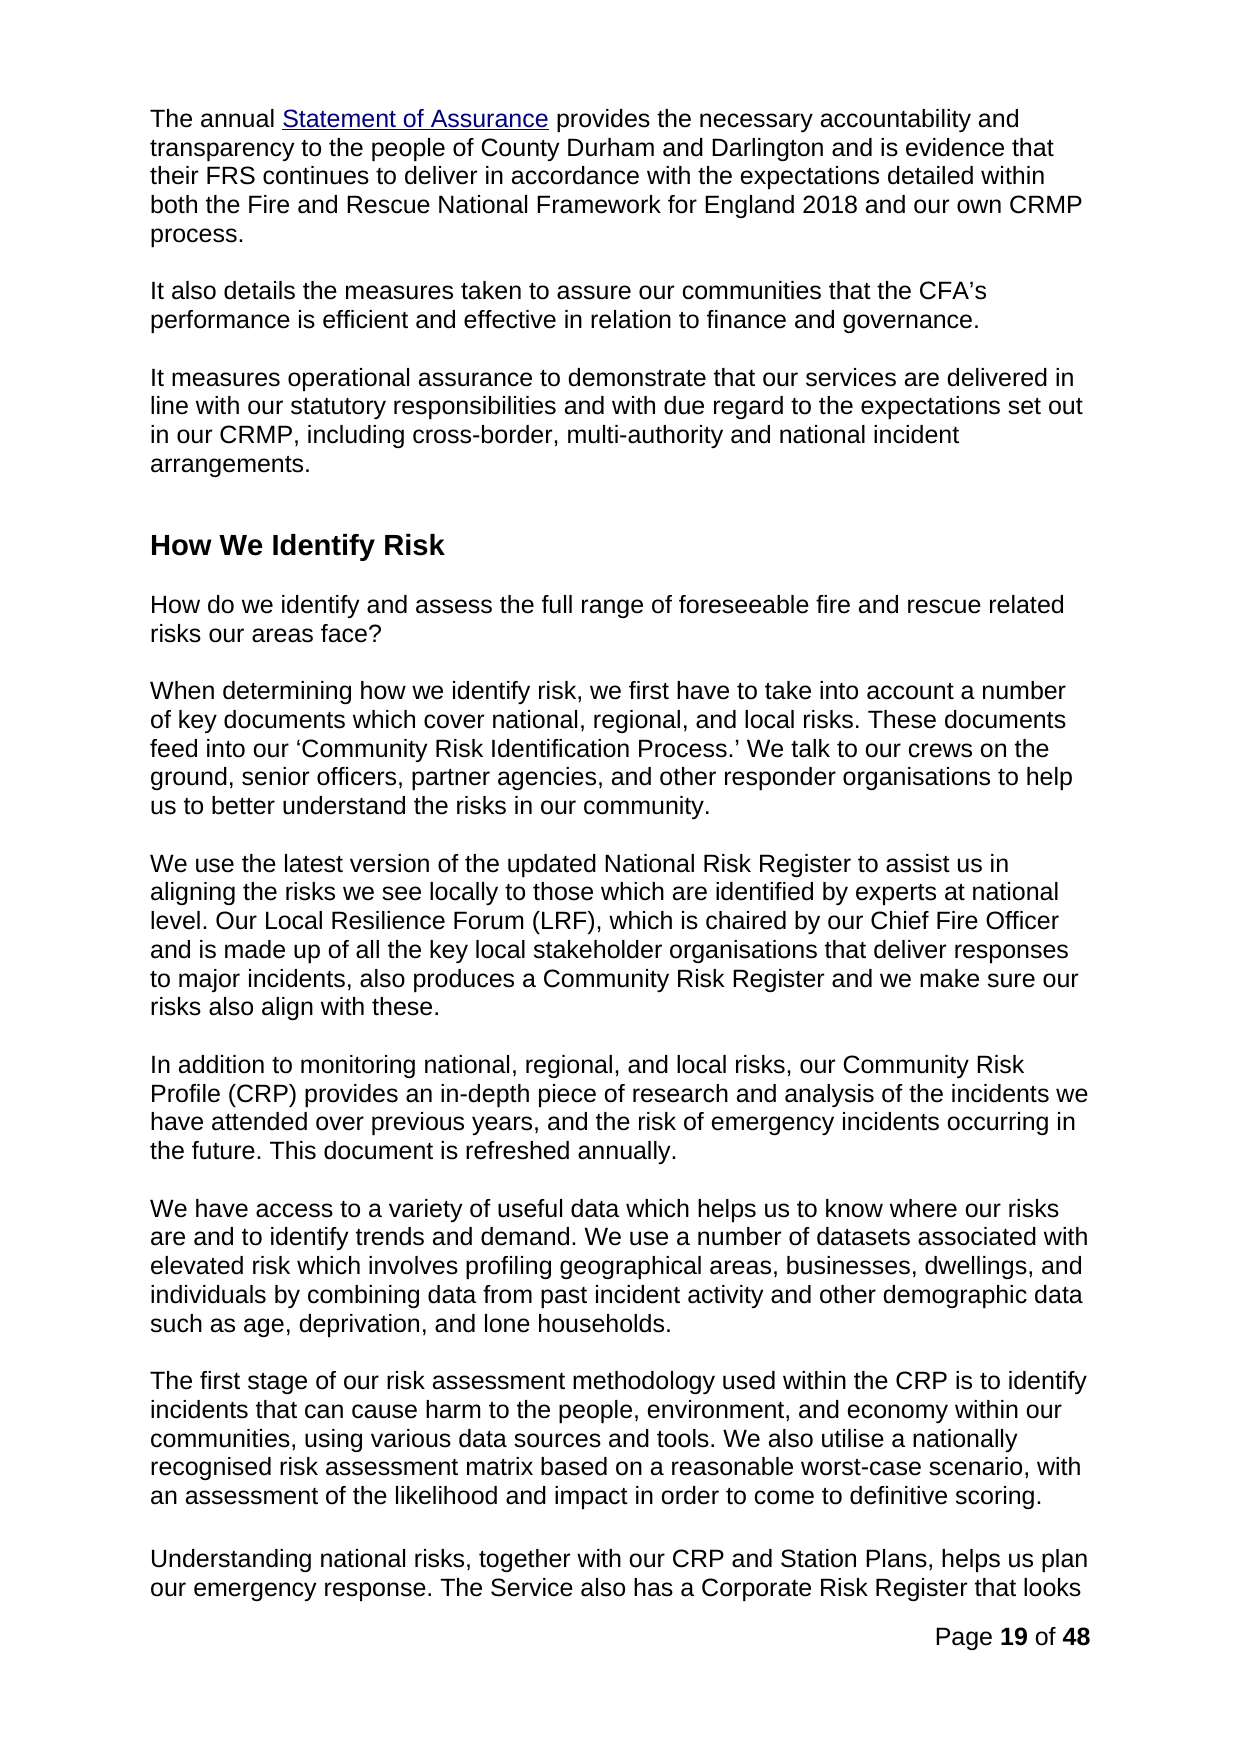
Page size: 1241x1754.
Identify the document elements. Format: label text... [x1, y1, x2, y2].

subtitle How We Identify Risk [150, 527, 1090, 561]
text When determining how we identify risk, we first have to take into account a number of key documents which cover national, regional, and local risks. These documents feed into our ‘Community Risk Identification Process.’ We talk to our crews on the ground, senior officers, partner agencies, and other responder organisations to help us to better understand the risks in our community. [150, 676, 1090, 820]
text In addition to monitoring national, regional, and local risks, our Community Risk Profile (CRP) provides an in-depth piece of research and analysis of the incidents we have attended over previous years, and the risk of emergency incidents occurring in the future. This document is refreshed annually. [150, 1050, 1090, 1165]
text It measures operational assurance to demonstrate that our services are delivered in line with our statutory responsibilities and with due regard to the expectations set out in our CRMP, including cross-border, multi-authority and national incident arrangements. [150, 362, 1090, 477]
text The annual Statement of Assurance provides the necessary accountability and transparency to the people of County Durham and Darlington and is evidence that their FRS continues to deliver in accordance with the expectations detailed within both the Fire and Rescue National Framework for England 2018 and our own CRMP process. [150, 104, 1090, 247]
text We have access to a variety of useful data which helps us to know where our risks are and to identify trends and demand. We use a number of datasets associated with elevated risk which involves profiling geographical areas, businesses, dwellings, and individuals by combining data from past incident activity and other demographic data such as age, deprivation, and lone households. [150, 1193, 1090, 1337]
text Understanding national risks, together with our CRP and Station Plans, helps us plan our emergency response. The Service also has a Corporate Risk Register that looks [150, 1544, 1090, 1601]
text We use the latest version of the updated National Risk Register to assist us in aligning the risks we see locally to those which are identified by experts at national level. Our Local Resilience Forum (LRF), which is chaired by our Chief Fire Officer and is made up of all the key local stakeholder organisations that deliver responses to major incidents, also produces a Community Risk Register and we make sure our risks also align with these. [150, 848, 1090, 1021]
text It also details the measures taken to assure our communities that the CFA’s performance is efficient and effective in relation to finance and governance. [150, 276, 1090, 334]
text How do we identify and assess the full range of foreseeable fire and rescue related risks our areas face? [150, 590, 1090, 647]
text The first stage of our risk assessment methodology used within the CRP is to identify incidents that can cause harm to the people, environment, and economy within our communities, using various data sources and tools. We also utilise a nationally recognised risk assessment matrix based on a reasonable worst-case scenario, with an assessment of the likelihood and impact in order to come to definitive scoring. [150, 1366, 1090, 1510]
